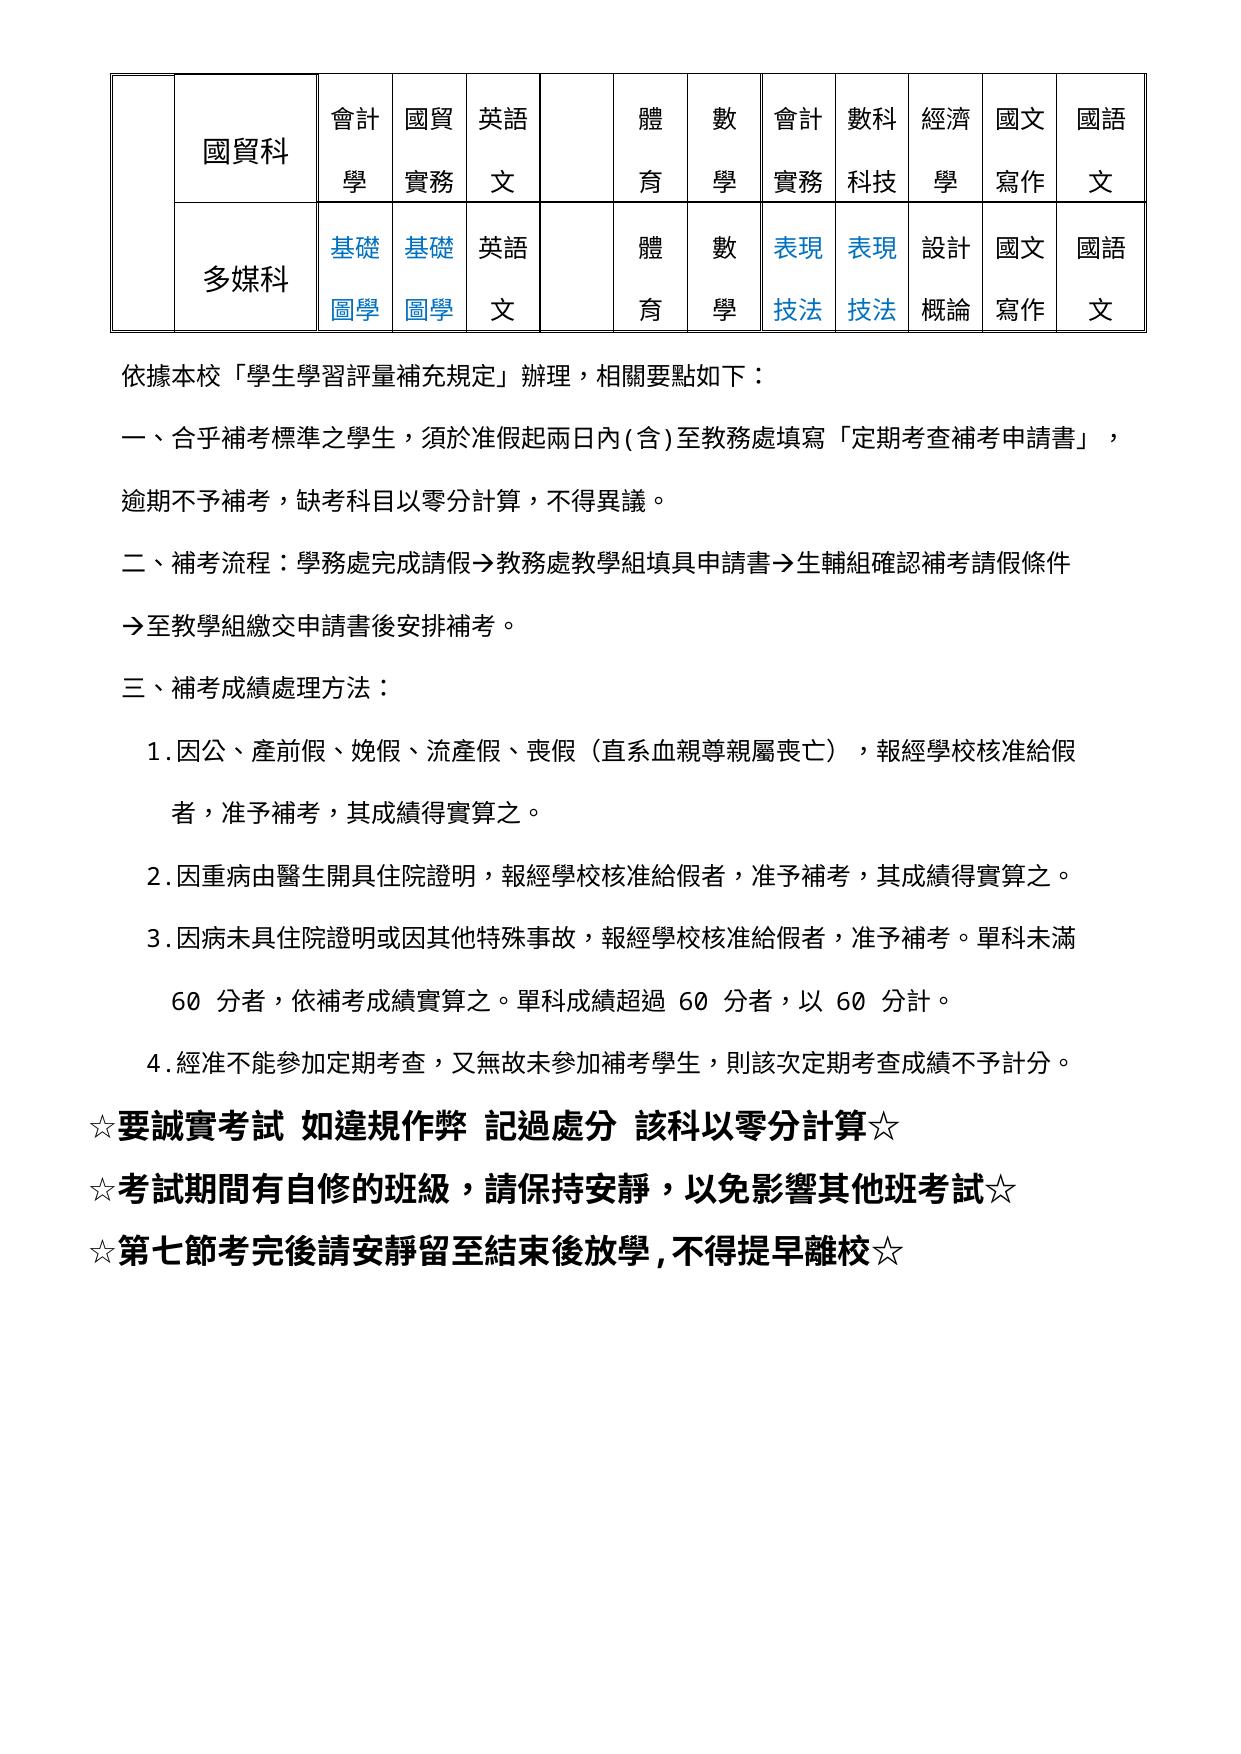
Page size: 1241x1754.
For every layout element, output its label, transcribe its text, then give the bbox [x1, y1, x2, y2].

table_cell 英語 文 [467, 203, 539, 329]
text ☆考試期間有自修的班級，請保持安靜，以免影響其他班考試☆ [71, 1145, 1169, 1208]
table_cell 表現技法 [763, 203, 835, 329]
text ☆要誠實考試 如違規作弊 記過處分 該科以零分計算☆ [71, 1083, 1169, 1145]
table_cell 基礎圖學 [393, 203, 466, 329]
text 至教學組繳交申請書後安排補考。 [71, 583, 1169, 645]
text 逾期不予補考，缺考科目以零分計算，不得異議。 [71, 458, 1169, 520]
table_cell 體 育 [614, 74, 687, 201]
table_cell [113, 76, 174, 329]
table_cell 國文 寫作 [983, 74, 1056, 201]
text 依據本校「學生學習評量補充規定」辦理，相關要點如下： [71, 333, 1169, 395]
table_cell 基礎圖學 [319, 203, 392, 329]
text 三、補考成績處理方法： [71, 645, 1169, 708]
text 二、補考流程：學務處完成請假教務處教學組填具申請書生輔組確認補考請假條件 [71, 520, 1169, 583]
text 60 分者，依補考成績實算之。單科成績超過 60 分者，以 60 分計。 [133, 958, 1169, 1020]
table_cell 國語 文 [1057, 74, 1144, 201]
table_cell 數 學 [688, 74, 760, 201]
table_cell 會計 學 [319, 74, 392, 201]
table_cell 多媒科 [175, 203, 316, 329]
table_cell 國貿實務 [393, 74, 466, 201]
text 者，准予補考，其成績得實算之。 [133, 770, 1169, 833]
text ☆第七節考完後請安靜留至結束後放學,不得提早離校☆ [71, 1208, 1169, 1270]
table_cell 體 育 [614, 203, 687, 329]
text 1.因公、產前假、娩假、流產假、喪假（直系血親尊親屬喪亡），報經學校核准給假 [133, 708, 1169, 770]
table_cell 表現技法 [836, 203, 908, 329]
table_cell 數 學 [688, 203, 760, 329]
table_cell 會計實務 [763, 74, 835, 201]
table_cell 英語 文 [467, 74, 539, 201]
table_cell 經濟學 [909, 74, 982, 201]
table_cell 國語 文 [1057, 203, 1144, 329]
text 4.經准不能參加定期考查，又無故未參加補考學生，則該次定期考查成績不予計分。 [71, 1020, 1169, 1083]
text 3.因病未具住院證明或因其他特殊事故，報經學校核准給假者，准予補考。單科未滿 [133, 895, 1169, 958]
table_cell 國文 寫作 [983, 203, 1056, 329]
table_cell 數科科技 [836, 74, 908, 201]
text 一、合乎補考標準之學生，須於准假起兩日內(含)至教務處填寫「定期考查補考申請書」， [71, 395, 1169, 458]
table_cell [541, 203, 613, 329]
table_cell [541, 74, 613, 201]
table_cell 設計概論 [909, 203, 982, 329]
text 2.因重病由醫生開具住院證明，報經學校核准給假者，准予補考，其成績得實算之。 [133, 833, 1169, 895]
table_cell 國貿科 [175, 75, 316, 201]
